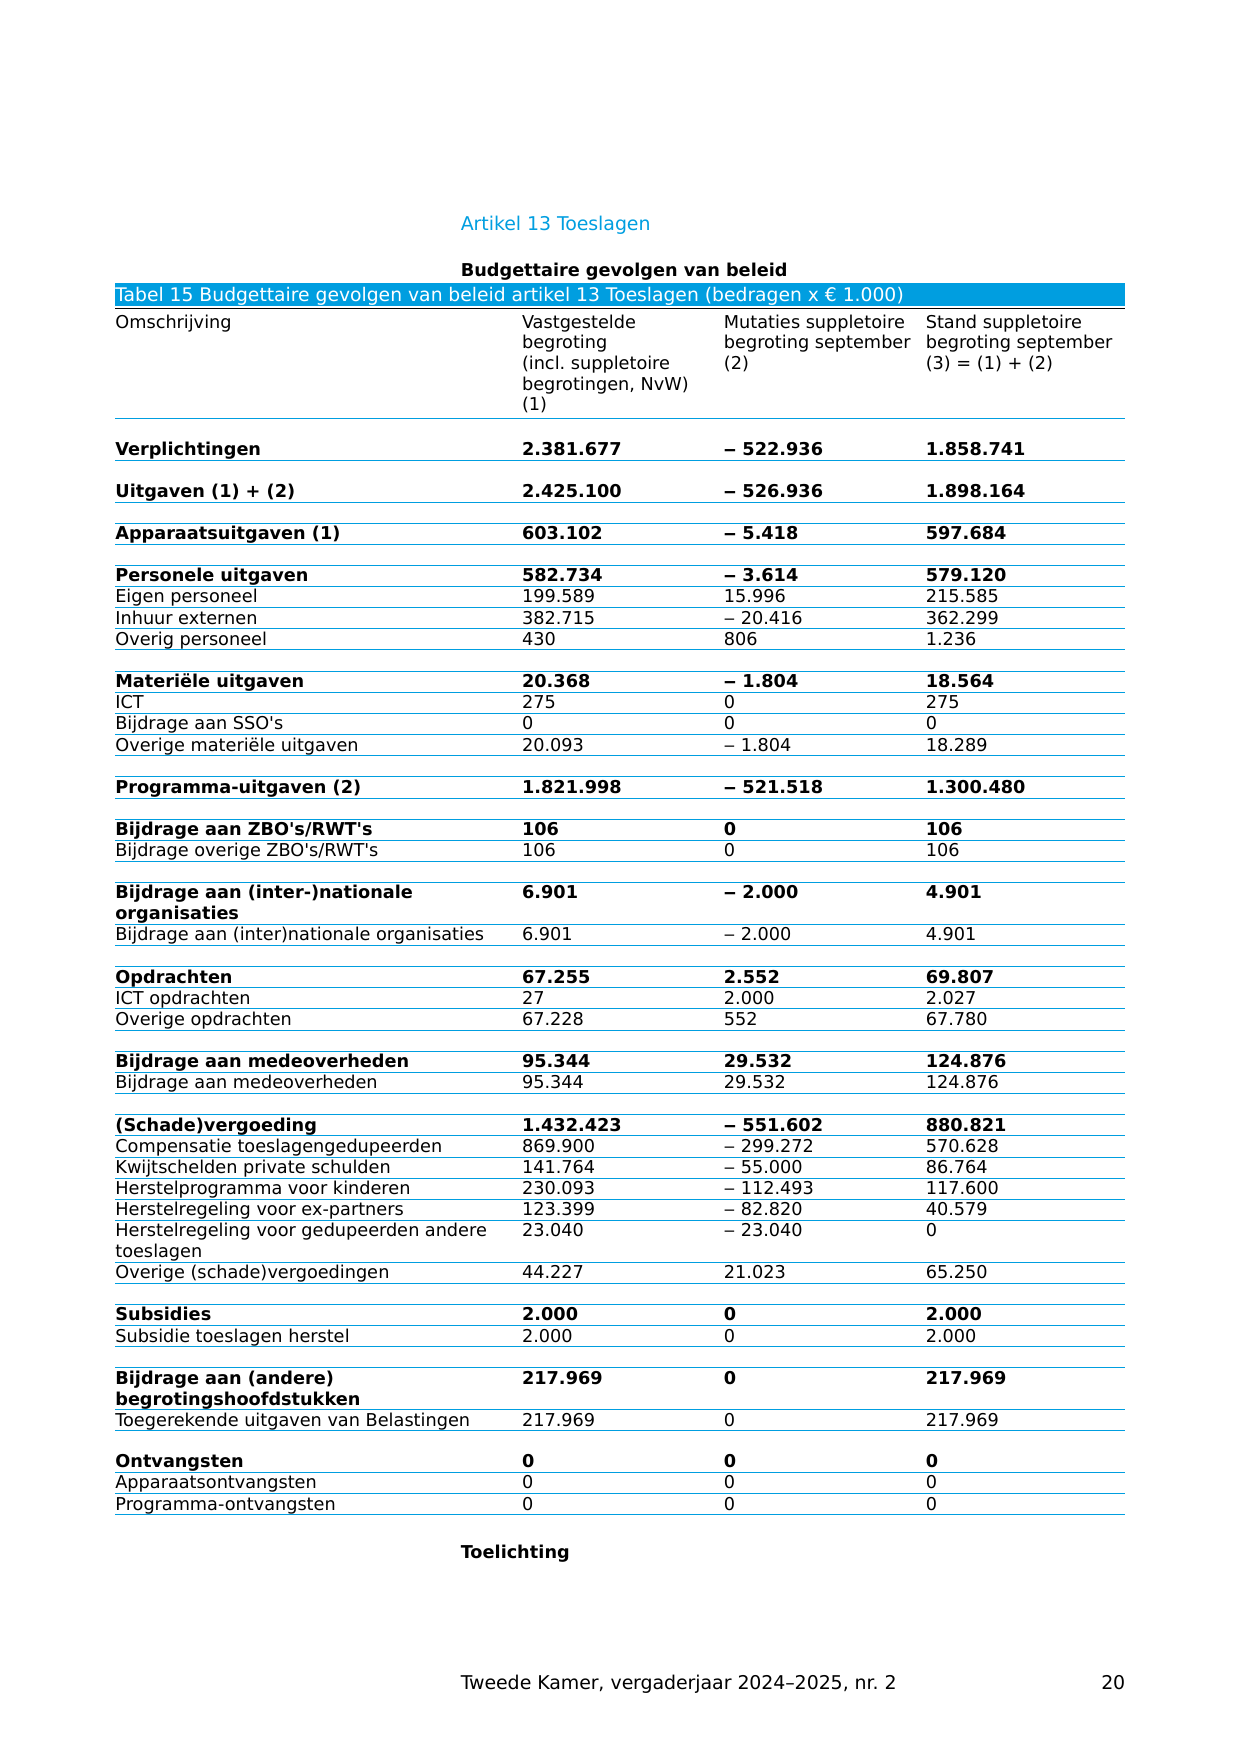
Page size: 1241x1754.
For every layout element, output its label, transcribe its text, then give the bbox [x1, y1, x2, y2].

table_cell 2.381.677 [519, 439, 721, 459]
table_cell [923, 419, 1125, 439]
table_cell 1.821.998 [519, 777, 721, 797]
table_cell 1.858.741 [923, 439, 1125, 459]
table_cell Herstelregeling voor ex-partners [115, 1200, 519, 1220]
table_cell Compensatie toeslagengedupeerden [115, 1136, 519, 1156]
table_cell 117.600 [923, 1179, 1125, 1199]
table_cell 95.344 [519, 1073, 721, 1093]
text Budgettaire gevolgen van beleid [461, 258, 1125, 281]
table_cell 0 [923, 1473, 1125, 1493]
table_cell 570.628 [923, 1136, 1125, 1156]
table_cell ‒ 521.518 [721, 777, 923, 797]
table_cell [519, 1431, 721, 1451]
table_cell 217.969 [923, 1410, 1125, 1430]
table_cell [519, 1284, 721, 1304]
table_cell Bijdrage aan (andere) begrotingshoofdstukken [115, 1368, 519, 1409]
table_cell [923, 799, 1125, 818]
table_cell [519, 461, 721, 481]
table_cell 0 [721, 1368, 923, 1409]
table_cell [923, 946, 1125, 966]
table_cell 27 [519, 988, 721, 1008]
table_cell [721, 799, 923, 818]
table_cell Bijdrage aan medeoverheden [115, 1052, 519, 1072]
table_cell [923, 1431, 1125, 1451]
title Artikel 13 Toeslagen [461, 213, 1125, 235]
table_cell 0 [519, 1473, 721, 1493]
table_cell [923, 1284, 1125, 1304]
table_cell (Schade)vergoeding [115, 1115, 519, 1135]
table_cell ‒ 3.614 [721, 566, 923, 586]
table_cell ‒ 82.820 [721, 1200, 923, 1220]
table_cell [721, 1094, 923, 1114]
table_cell [115, 650, 519, 671]
table_cell 29.532 [721, 1073, 923, 1093]
table_cell 217.969 [519, 1410, 721, 1430]
table_cell 1.432.423 [519, 1115, 721, 1135]
table_cell [721, 650, 923, 671]
table_cell [923, 650, 1125, 671]
table_cell Apparaatsontvangsten [115, 1473, 519, 1493]
table_cell 430 [519, 629, 721, 649]
table_cell [519, 946, 721, 966]
table_cell [115, 1347, 519, 1367]
table_cell 106 [519, 820, 721, 840]
table_cell Opdrachten [115, 967, 519, 987]
table_cell [721, 946, 923, 966]
table_cell Kwijtschelden private schulden [115, 1158, 519, 1177]
table_cell 0 [721, 1494, 923, 1514]
table_cell [519, 1347, 721, 1367]
table_cell Mutaties suppletoire begroting september (2) [721, 309, 923, 418]
table_cell Subsidie toeslagen herstel [115, 1326, 519, 1346]
table_cell Stand suppletoire begroting september (3) = (1) + (2) [923, 309, 1125, 418]
table_cell 124.876 [923, 1073, 1125, 1093]
table_cell Bijdrage aan SSO's [115, 714, 519, 734]
table_cell 0 [721, 820, 923, 840]
table_cell 40.579 [923, 1200, 1125, 1220]
table_cell 2.000 [721, 988, 923, 1008]
table_cell 275 [923, 693, 1125, 713]
table_cell 0 [721, 1305, 923, 1325]
table_cell 6.901 [519, 925, 721, 945]
table_cell [923, 756, 1125, 776]
table_cell 0 [721, 693, 923, 713]
table_cell Bijdrage overige ZBO's/RWT's [115, 841, 519, 861]
table_cell 21.023 [721, 1263, 923, 1283]
table_cell 4.901 [923, 883, 1125, 924]
table_cell [923, 1094, 1125, 1114]
table_cell Herstelregeling voor gedupeerden andere toeslagen [115, 1221, 519, 1262]
table_cell 579.120 [923, 566, 1125, 586]
table_cell 0 [519, 1451, 721, 1472]
table_cell 124.876 [923, 1052, 1125, 1072]
table_cell ‒ 522.936 [721, 439, 923, 459]
table_cell Overige materiële uitgaven [115, 735, 519, 755]
table_cell 106 [923, 841, 1125, 861]
table_cell ‒ 23.040 [721, 1221, 923, 1262]
table_cell [721, 419, 923, 439]
table_cell ICT opdrachten [115, 988, 519, 1008]
table_cell 86.764 [923, 1158, 1125, 1177]
table_cell ‒ 1.804 [721, 735, 923, 755]
table_cell Bijdrage aan (inter)nationale organisaties [115, 925, 519, 945]
table_cell 217.969 [923, 1368, 1125, 1409]
table_cell ICT [115, 693, 519, 713]
table_cell 18.289 [923, 735, 1125, 755]
table_cell [923, 545, 1125, 565]
table_cell Vastgestelde begroting (incl. suppletoire begrotingen, NvW) (1) [519, 309, 721, 418]
table_cell 382.715 [519, 608, 721, 628]
table_cell 0 [721, 1451, 923, 1472]
table_cell Programma-ontvangsten [115, 1494, 519, 1514]
table_cell [721, 1284, 923, 1304]
table_cell [721, 1347, 923, 1367]
table_cell [923, 862, 1125, 882]
table_cell [519, 862, 721, 882]
table_cell 29.532 [721, 1052, 923, 1072]
table_cell 123.399 [519, 1200, 721, 1220]
table_cell [115, 419, 519, 439]
table_cell Overige (schade)vergoedingen [115, 1263, 519, 1283]
table_cell 597.684 [923, 524, 1125, 544]
table_cell 2.000 [519, 1305, 721, 1325]
table_cell [115, 799, 519, 818]
table_cell 67.228 [519, 1009, 721, 1029]
table_cell [115, 1031, 519, 1051]
table_cell [923, 461, 1125, 481]
table_cell 582.734 [519, 566, 721, 586]
table_cell 1.300.480 [923, 777, 1125, 797]
table_cell 199.589 [519, 587, 721, 607]
table_cell 67.255 [519, 967, 721, 987]
table_cell 0 [519, 1494, 721, 1514]
table_cell ‒ 551.602 [721, 1115, 923, 1135]
table_cell 2.425.100 [519, 481, 721, 501]
table_cell Toegerekende uitgaven van Belastingen [115, 1410, 519, 1430]
table_cell Subsidies [115, 1305, 519, 1325]
table_cell 217.969 [519, 1368, 721, 1409]
table_cell [519, 503, 721, 522]
table_cell 2.552 [721, 967, 923, 987]
table_cell 275 [519, 693, 721, 713]
table_cell 2.000 [923, 1326, 1125, 1346]
table_cell Overig personeel [115, 629, 519, 649]
table_cell 106 [519, 841, 721, 861]
table_cell ‒ 20.416 [721, 608, 923, 628]
table_cell [115, 503, 519, 522]
table_cell 20.368 [519, 672, 721, 692]
table_cell 65.250 [923, 1263, 1125, 1283]
table_cell 0 [721, 714, 923, 734]
table_cell Personele uitgaven [115, 566, 519, 586]
table_cell [115, 862, 519, 882]
table_cell [519, 650, 721, 671]
table_cell [721, 545, 923, 565]
table_cell 0 [721, 841, 923, 861]
table_cell [721, 503, 923, 522]
table_cell 15.996 [721, 587, 923, 607]
table_cell [115, 461, 519, 481]
table_cell [115, 1431, 519, 1451]
table_cell 141.764 [519, 1158, 721, 1177]
table_cell [115, 1284, 519, 1304]
table_cell ‒ 2.000 [721, 925, 923, 945]
table_cell Bijdrage aan medeoverheden [115, 1073, 519, 1093]
table_cell 23.040 [519, 1221, 721, 1262]
table_cell 0 [721, 1410, 923, 1430]
table_cell 20.093 [519, 735, 721, 755]
table_cell 230.093 [519, 1179, 721, 1199]
table_cell 869.900 [519, 1136, 721, 1156]
table_cell Bijdrage aan ZBO's/RWT's [115, 820, 519, 840]
table_cell Materiële uitgaven [115, 672, 519, 692]
table_cell 215.585 [923, 587, 1125, 607]
table_cell [519, 756, 721, 776]
table_cell [721, 756, 923, 776]
table_cell 603.102 [519, 524, 721, 544]
table_cell 362.299 [923, 608, 1125, 628]
table_cell 0 [721, 1326, 923, 1346]
table_cell Herstelprogramma voor kinderen [115, 1179, 519, 1199]
table_cell [519, 799, 721, 818]
table_cell ‒ 5.418 [721, 524, 923, 544]
table_cell 2.000 [519, 1326, 721, 1346]
table_cell [519, 1031, 721, 1051]
table_cell Verplichtingen [115, 439, 519, 459]
table_cell [923, 1031, 1125, 1051]
table_cell [519, 1094, 721, 1114]
table_cell [115, 1094, 519, 1114]
table_cell 806 [721, 629, 923, 649]
table_cell Programma-uitgaven (2) [115, 777, 519, 797]
table_cell 0 [923, 1451, 1125, 1472]
table_cell [115, 545, 519, 565]
text Toelichting [461, 1540, 1125, 1563]
table_cell [721, 461, 923, 481]
table_cell 0 [519, 714, 721, 734]
table_cell Omschrijving [115, 309, 519, 418]
table_cell 95.344 [519, 1052, 721, 1072]
table_cell [519, 419, 721, 439]
table_cell 6.901 [519, 883, 721, 924]
table_cell 18.564 [923, 672, 1125, 692]
table_cell 2.027 [923, 988, 1125, 1008]
table_cell 2.000 [923, 1305, 1125, 1325]
table_cell Bijdrage aan (inter-)nationale organisaties [115, 883, 519, 924]
table_cell Eigen personeel [115, 587, 519, 607]
table_cell ‒ 112.493 [721, 1179, 923, 1199]
table_cell 67.780 [923, 1009, 1125, 1029]
table_cell [519, 545, 721, 565]
table_cell ‒ 299.272 [721, 1136, 923, 1156]
table_cell [721, 1431, 923, 1451]
table_cell 552 [721, 1009, 923, 1029]
table_cell Inhuur externen [115, 608, 519, 628]
table_cell 880.821 [923, 1115, 1125, 1135]
table_cell 0 [923, 1221, 1125, 1262]
table_cell 0 [721, 1473, 923, 1493]
table_cell 0 [923, 1494, 1125, 1514]
table_cell ‒ 2.000 [721, 883, 923, 924]
table_cell Overige opdrachten [115, 1009, 519, 1029]
table_cell 106 [923, 820, 1125, 840]
table_cell 0 [923, 714, 1125, 734]
table_cell 44.227 [519, 1263, 721, 1283]
table_cell Ontvangsten [115, 1451, 519, 1472]
table_cell 1.236 [923, 629, 1125, 649]
table_cell [721, 862, 923, 882]
table_cell [115, 946, 519, 966]
table_cell 4.901 [923, 925, 1125, 945]
table_cell [721, 1031, 923, 1051]
table_cell [923, 1347, 1125, 1367]
table_cell ‒ 55.000 [721, 1158, 923, 1177]
table_cell Apparaatsuitgaven (1) [115, 524, 519, 544]
table_cell [115, 756, 519, 776]
table_cell 1.898.164 [923, 481, 1125, 501]
table_cell ‒ 526.936 [721, 481, 923, 501]
table_cell 69.807 [923, 967, 1125, 987]
table_cell ‒ 1.804 [721, 672, 923, 692]
table_cell Uitgaven (1) + (2) [115, 481, 519, 501]
table_cell [923, 503, 1125, 522]
